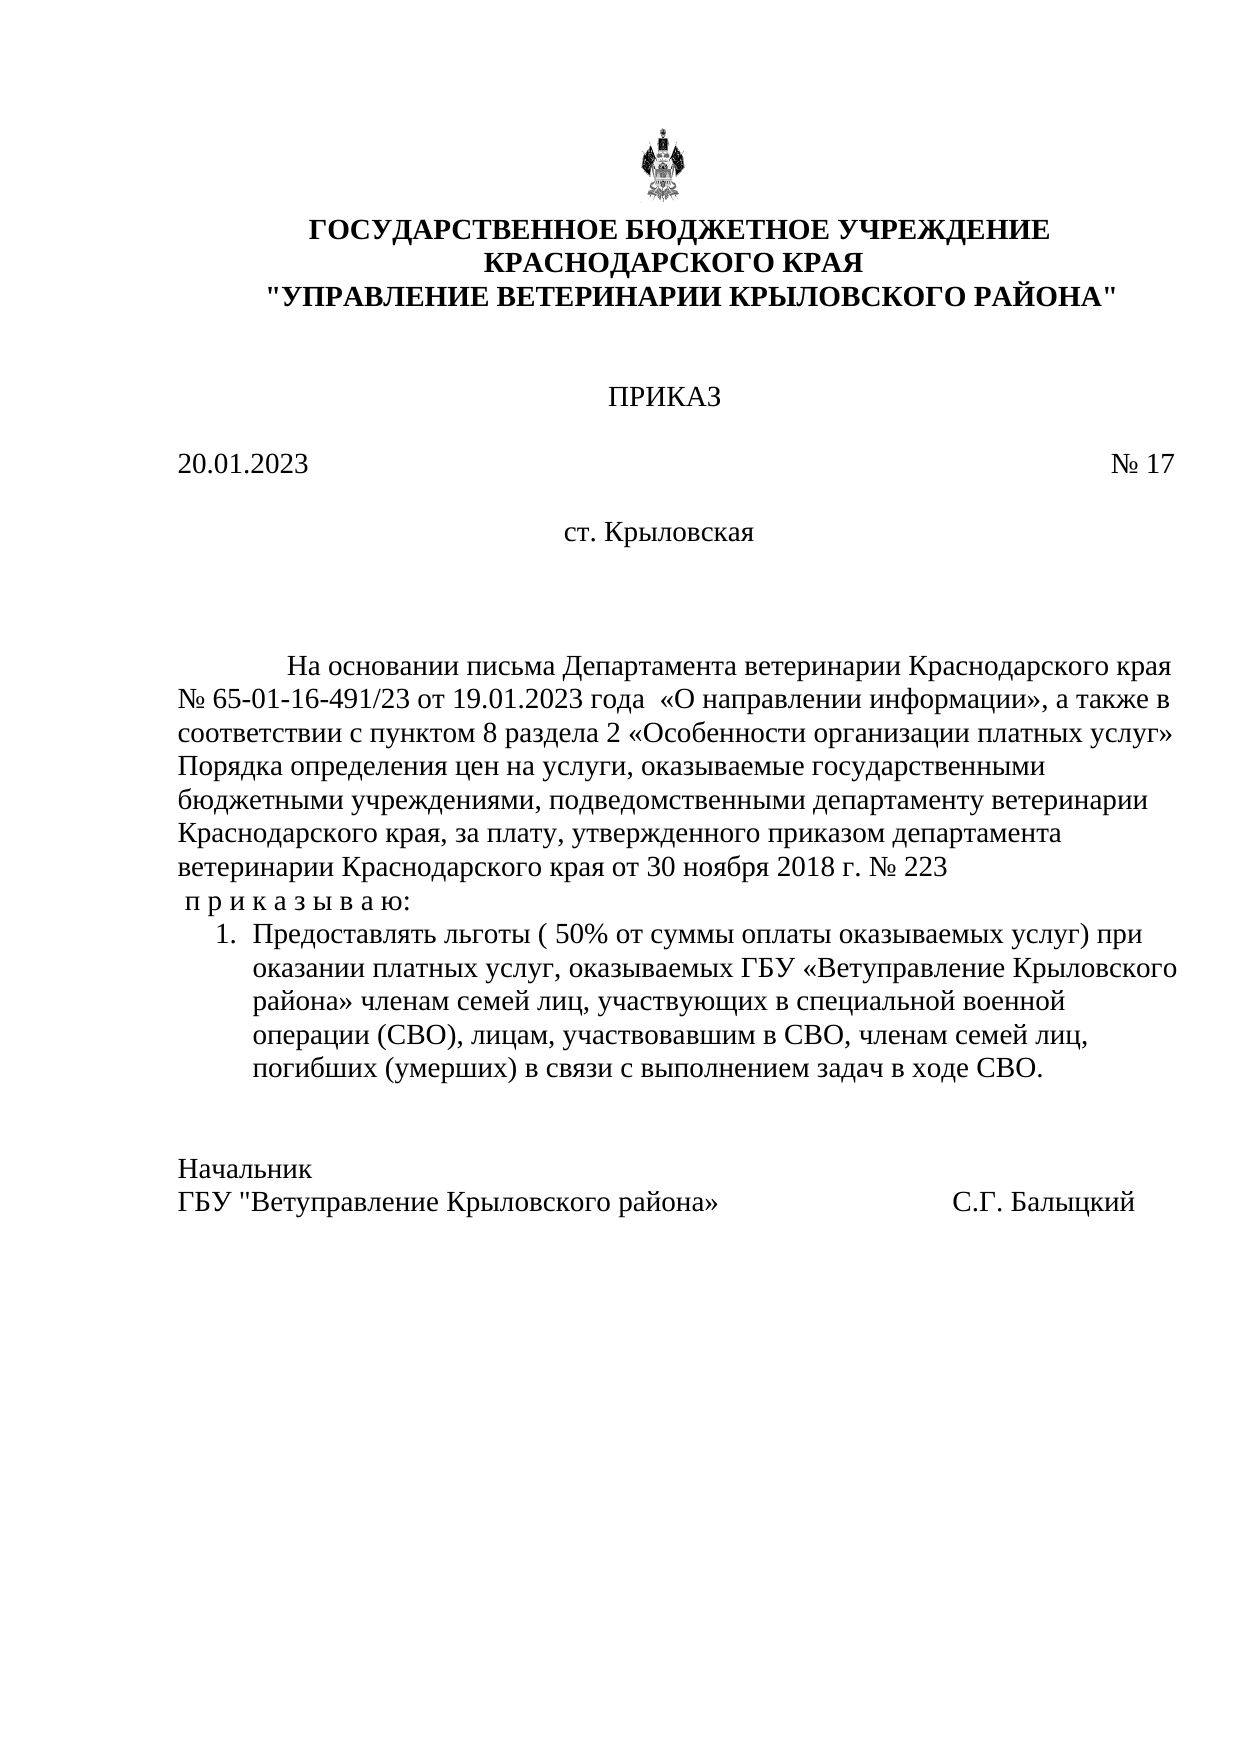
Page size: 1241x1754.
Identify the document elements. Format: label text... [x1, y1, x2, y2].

picture [640, 127, 686, 203]
text Начальник [177, 1151, 1181, 1184]
list Предоставлять льготы ( 50% от суммы оплаты оказываемых услуг) при оказании платных услуг, оказываемых ГБУ «Ветуправление Крыловского района» членам семей лиц, участвующих в специальной военной операции (СВО), лицам, участвовавшим в СВО, членам семей лиц, погибших (умерших) в связи с выполнением задач в ходе СВО. [215, 916, 1181, 1084]
text п р и к а з ы в а ю: [177, 883, 1181, 916]
text ГБУ "Ветуправление Крыловского района» С.Г. Балыцкий [177, 1184, 1181, 1218]
text ПРИКАЗ [177, 379, 1181, 413]
text "УПРАВЛЕНИЕ ВЕТЕРИНАРИИ КРЫЛОВСКОГО РАЙОНА" [177, 279, 1181, 312]
text ГОСУДАРСТВЕННОЕ БЮДЖЕТНОЕ УЧРЕЖДЕНИЕ [177, 212, 1181, 245]
text КРАСНОДАРСКОГО КРАЯ [177, 245, 1181, 279]
text 20.01.2023 № 17 [177, 447, 1181, 480]
text На основании письма Департамента ветеринарии Краснодарского края № 65-01-16-491/23 от 19.01.2023 года «О направлении информации», а также в соответствии с пунктом 8 раздела 2 «Особенности организации платных услуг» Порядка определения цен на услуги, оказываемые государственными бюджетными учреждениями, подведомственными департаменту ветеринарии Краснодарского края, за плату, утвержденного приказом департамента ветеринарии Краснодарского края от 30 ноября 2018 г. № 223 [177, 648, 1181, 883]
text ст. Крыловская [177, 514, 1181, 547]
